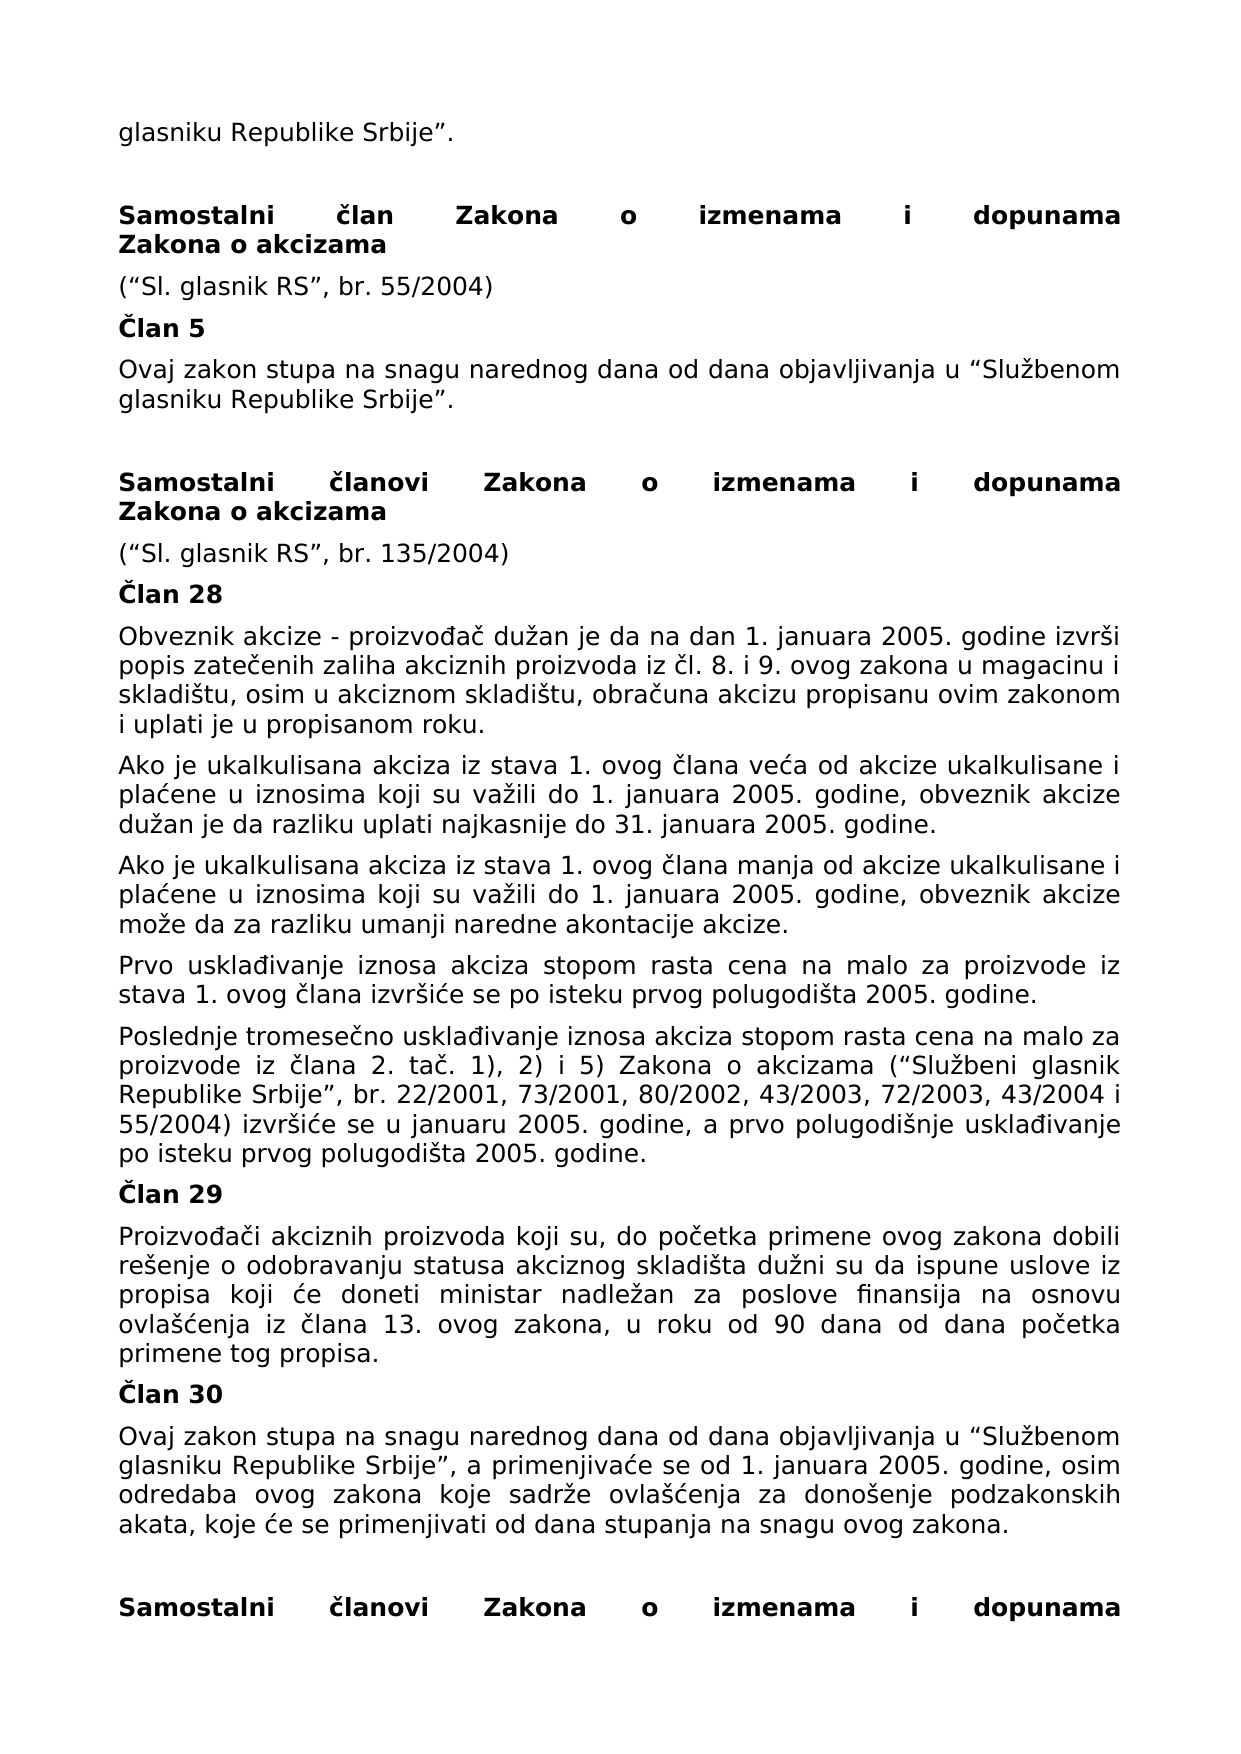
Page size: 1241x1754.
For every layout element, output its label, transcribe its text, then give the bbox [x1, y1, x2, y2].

text Član 30 [118, 1381, 1122, 1410]
text Poslednje tromesečno usklađivanje iznosa akciza stopom rasta cena na malo za proizvode iz člana 2. tač. 1), 2) i 5) Zakona o akcizama (“Službeni glasnik Republike Srbije”, br. 22/2001, 73/2001, 80/2002, 43/2003, 72/2003, 43/2004 i 55/2004) izvršiće se u januaru 2005. godine, a prvo polugodišnje usklađivanje po isteku prvog polugodišta 2005. godine. [118, 1022, 1122, 1168]
text Obveznik akcize - proizvođač dužan je da na dan 1. januara 2005. godine izvrši popis zatečenih zaliha akciznih proizvoda iz čl. 8. i 9. ovog zakona u magacinu i skladištu, osim u akciznom skladištu, obračuna akcizu propisanu ovim zakonom i uplati je u propisanom roku. [118, 622, 1122, 739]
text Član 5 [118, 314, 1122, 343]
text (“Sl. glasnik RS”, br. 135/2004) [118, 539, 1122, 568]
text Prvo usklađivanje iznosa akciza stopom rasta cena na malo za proizvode iz stava 1. ovog člana izvršiće se po isteku prvog polugodišta 2005. godine. [118, 951, 1122, 1010]
text Član 28 [118, 581, 1122, 610]
text Ovaj zakon stupa na snagu narednog dana od dana objavljivanja u “Službenom glasniku Republike Srbije”, a primenjivaće se od 1. januara 2005. godine, osim odredaba ovog zakona koje sadrže ovlašćenja za donošenje podzakonskih akata, koje će se primenjivati od dana stupanja na snagu ovog zakona. [118, 1422, 1122, 1539]
text Član 29 [118, 1181, 1122, 1210]
text Samostalni članovi Zakona o izmenama i dopunama [118, 1593, 1122, 1622]
text Samostalni član Zakona o izmenama i dopunama Zakona o akcizama [118, 201, 1122, 260]
text Ako je ukalkulisana akciza iz stava 1. ovog člana manja od akcize ukalkulisane i plaćene u iznosima koji su važili do 1. januara 2005. godine, obveznik akcize može da za razliku umanji naredne akontacije akcize. [118, 851, 1122, 939]
text Samostalni članovi Zakona o izmenama i dopunama Zakona o akcizama [118, 468, 1122, 526]
text Ako je ukalkulisana akciza iz stava 1. ovog člana veća od akcize ukalkulisane i plaćene u iznosima koji su važili do 1. januara 2005. godine, obveznik akcize dužan je da razliku uplati najkasnije do 31. januara 2005. godine. [118, 751, 1122, 839]
text Proizvođači akciznih proizvoda koji su, do početka primene ovog zakona dobili rešenje o odobravanju statusa akciznog skladišta dužni su da ispune uslove iz propisa koji će doneti ministar nadležan za poslove finansija na osnovu ovlašćenja iz člana 13. ovog zakona, u roku od 90 dana od dana početka primene tog propisa. [118, 1222, 1122, 1368]
text Ovaj zakon stupa na snagu narednog dana od dana objavljivanja u “Službenom glasniku Republike Srbije”. [118, 356, 1122, 414]
text glasniku Republike Srbije”. [118, 118, 1122, 147]
text (“Sl. glasnik RS”, br. 55/2004) [118, 272, 1122, 301]
